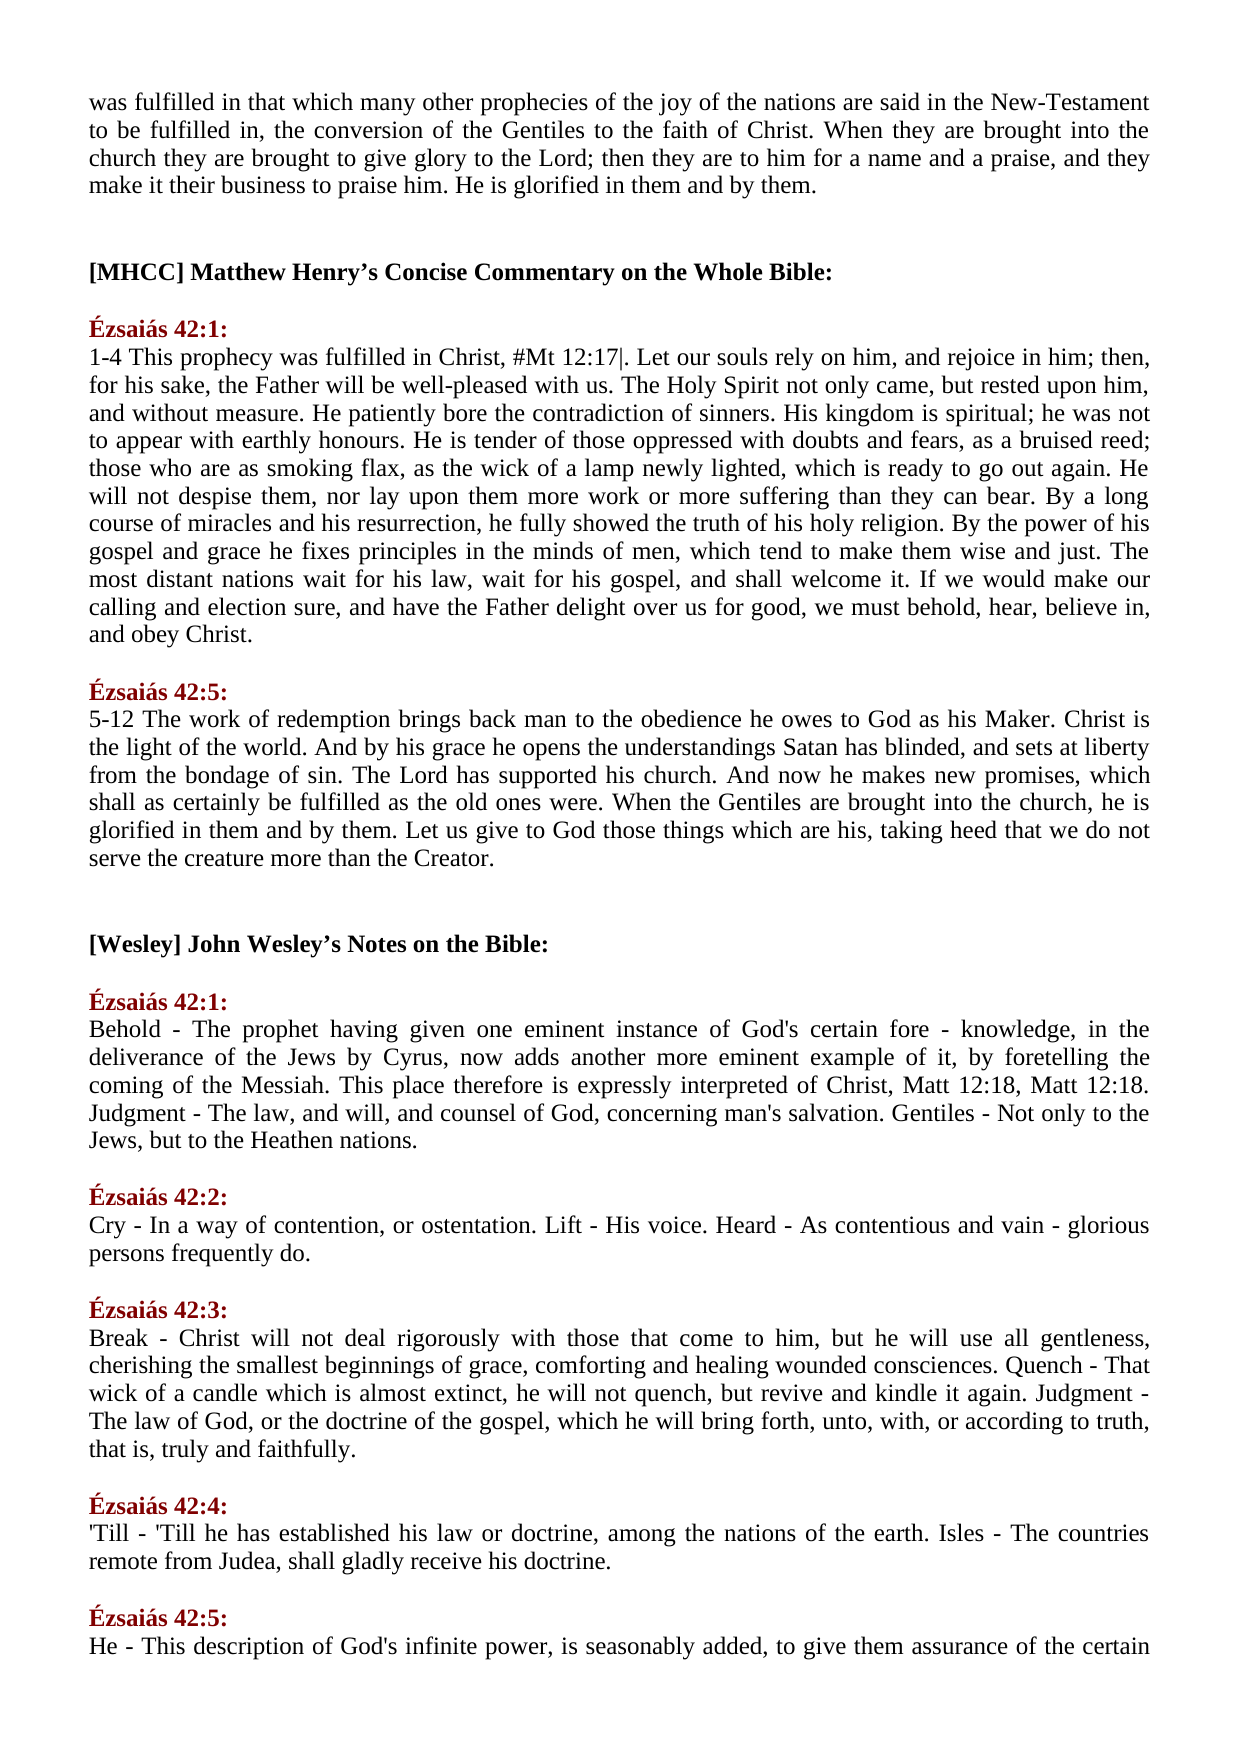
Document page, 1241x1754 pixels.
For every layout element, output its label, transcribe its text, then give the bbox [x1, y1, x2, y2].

text Ézsaiás 42:5: [88, 678, 1152, 705]
text Break - Christ will not deal rigorously with those that come to him, but he will use all gentleness, cherishing the smallest beginnings of grace, comforting and healing wounded consciences. Quench - That wick of a candle which is almost extinct, he will not quench, but revive and kindle it again. Judgment - The law of God, or the doctrine of the gospel, which he will bring forth, unto, with, or according to truth, that is, truly and faithfully. [88, 1324, 1152, 1462]
text 'Till - 'Till he has established his law or doctrine, among the nations of the earth. Isles - The countries remote from Judea, shall gladly receive his doctrine. [88, 1519, 1152, 1575]
text [Wesley] John Wesley’s Notes on the Bible: [88, 931, 1152, 958]
text was fulfilled in that which many other prophecies of the joy of the nations are said in the New-Testament to be fulfilled in, the conversion of the Gentiles to the faith of Christ. When they are brought into the church they are brought to give glory to the Lord; then they are to him for a name and a praise, and they make it their business to praise him. He is glorified in them and by them. [88, 88, 1152, 199]
text 1-4 This prophecy was fulfilled in Christ, #Mt 12:17|. Let our souls rely on him, and rejoice in him; then, for his sake, the Father will be well-pleased with us. The Holy Spirit not only came, but rested upon him, and without measure. He patiently bore the contradiction of sinners. His kingdom is spiritual; he was not to appear with earthly honours. He is tender of those oppressed with doubts and fears, as a bruised reed; those who are as smoking flax, as the wick of a lamp newly lighted, which is ready to go out again. He will not despise them, nor lay upon them more work or more suffering than they can bear. By a long course of miracles and his resurrection, he fully showed the truth of his holy religion. By the power of his gospel and grace he fixes principles in the minds of men, which tend to make them wise and just. The most distant nations wait for his law, wait for his gospel, and shall welcome it. If we would make our calling and election sure, and have the Father delight over us for good, we must behold, hear, believe in, and obey Christ. [88, 343, 1152, 648]
text Ézsaiás 42:1: [88, 316, 1152, 343]
text 5-12 The work of redemption brings back man to the obedience he owes to God as his Maker. Christ is the light of the world. And by his grace he opens the understandings Satan has blinded, and sets at liberty from the bondage of sin. The Lord has supported his church. And now he makes new promises, which shall as certainly be fulfilled as the old ones were. When the Gentiles are brought into the church, he is glorified in them and by them. Let us give to God those things which are his, taking heed that we do not serve the creature more than the Creator. [88, 705, 1152, 872]
text Cry - In a way of contention, or ostentation. Lift - His voice. Heard - As contentious and vain - glorious persons frequently do. [88, 1211, 1152, 1267]
text Ézsaiás 42:1: [88, 988, 1152, 1016]
text He - This description of God's infinite power, is seasonably added, to give them assurance of the certain [88, 1632, 1152, 1660]
text Ézsaiás 42:4: [88, 1492, 1152, 1519]
text Ézsaiás 42:5: [88, 1604, 1152, 1632]
text Ézsaiás 42:2: [88, 1183, 1152, 1211]
text Ézsaiás 42:3: [88, 1296, 1152, 1324]
text [MHCC] Matthew Henry’s Concise Commentary on the Whole Bible: [88, 258, 1152, 286]
text Behold - The prophet having given one eminent instance of God's certain fore - knowledge, in the deliverance of the Jews by Cyrus, now adds another more eminent example of it, by foretelling the coming of the Messiah. This place therefore is expressly interpreted of Christ, Matt 12:18, Matt 12:18. Judgment - The law, and will, and counsel of God, concerning man's salvation. Gentiles - Not only to the Jews, but to the Heathen nations. [88, 1016, 1152, 1154]
